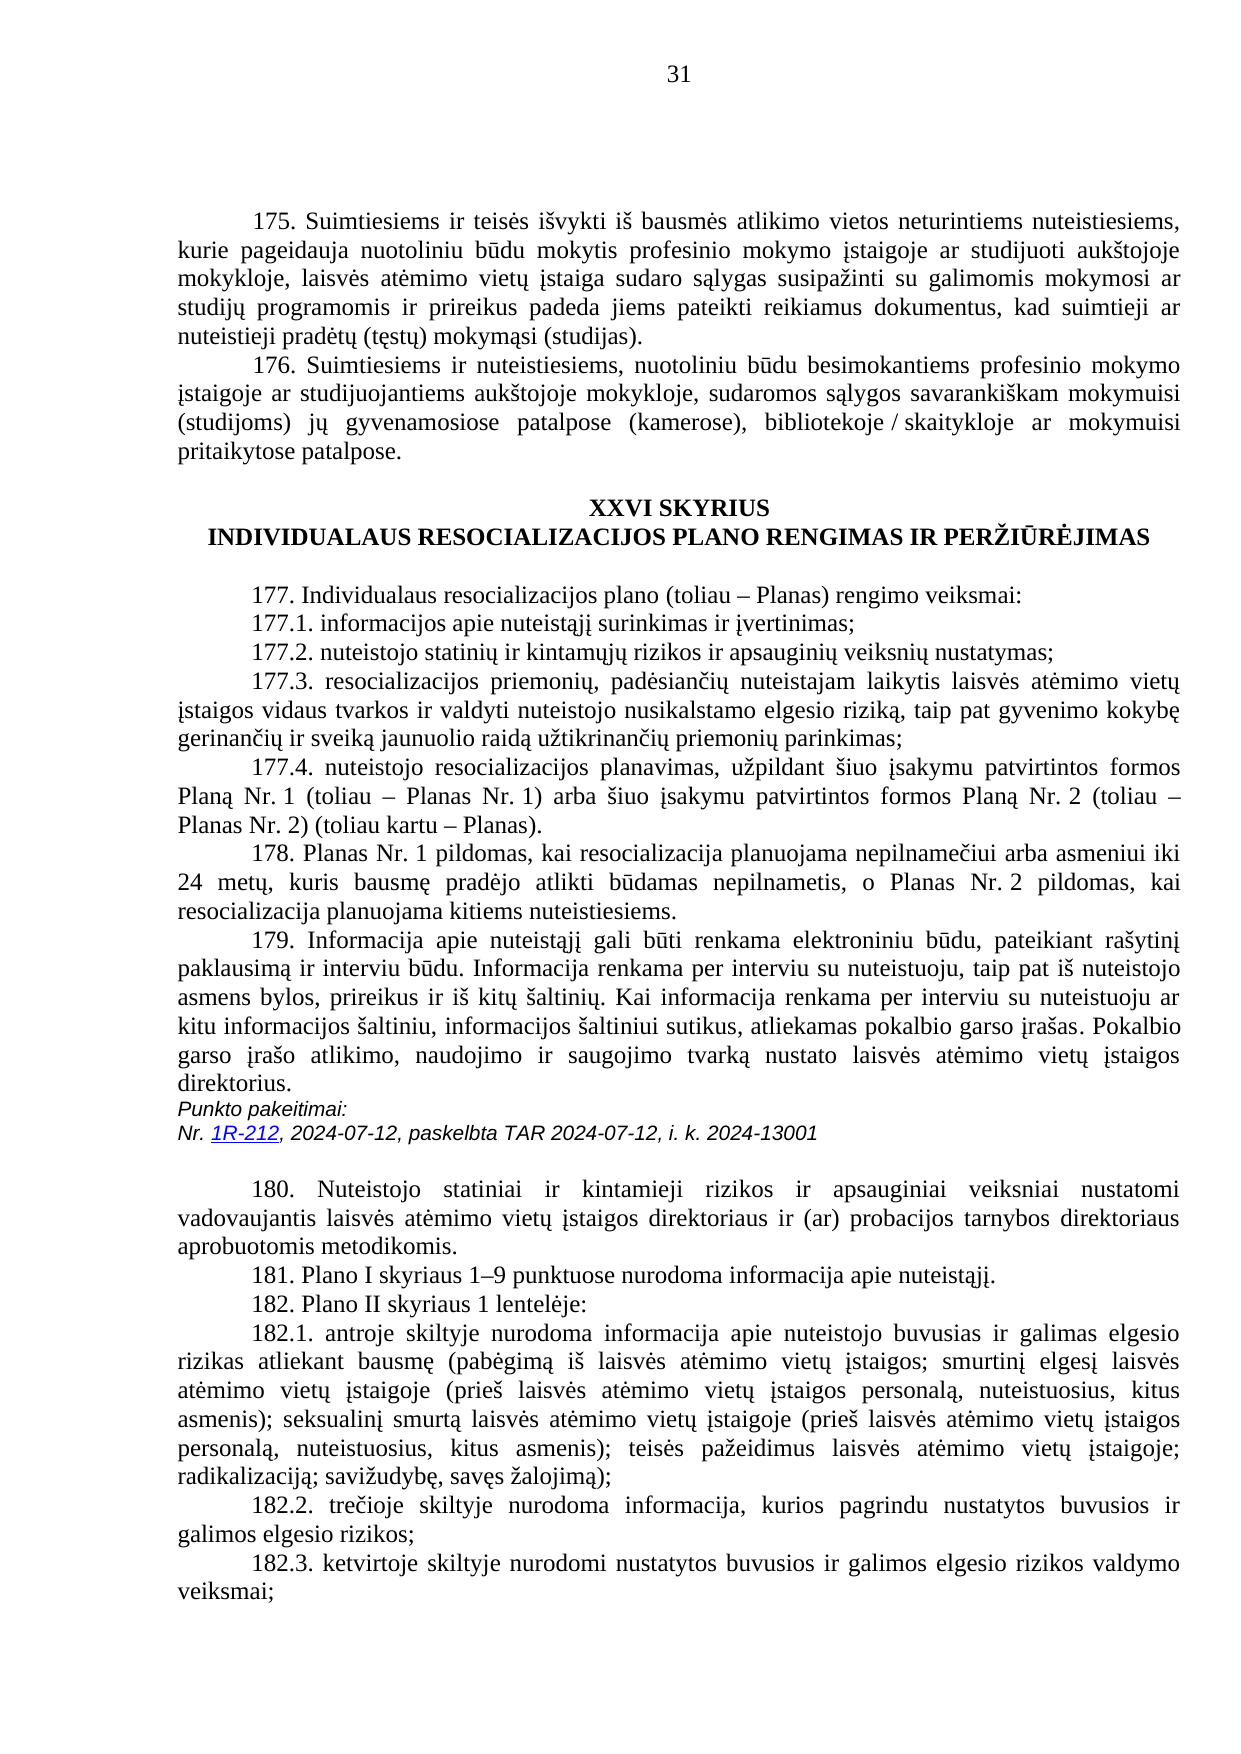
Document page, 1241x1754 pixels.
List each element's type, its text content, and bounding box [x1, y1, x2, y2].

text 175. Suimtiesiems ir teisės išvykti iš bausmės atlikimo vietos neturintiems nuteistiesiems, kurie pageidauja nuotoliniu būdu mokytis profesinio mokymo įstaigoje ar studijuoti aukštojoje mokykloje, laisvės atėmimo vietų įstaiga sudaro sąlygas susipažinti su galimomis mokymosi ar studijų programomis ir prireikus padeda jiems pateikti reikiamus dokumentus, kad suimtieji ar nuteistieji pradėtų (tęstų) mokymąsi (studijas). [177, 206, 1181, 350]
text Nr. 1R-212, 2024-07-12, paskelbta TAR 2024-07-12, i. k. 2024-13001 [177, 1121, 1181, 1145]
text 179. Informacija apie nuteistąjį gali būti renkama elektroniniu būdu, pateikiant rašytinį paklausimą ir interviu būdu. Informacija renkama per interviu su nuteistuoju, taip pat iš nuteistojo asmens bylos, prireikus ir iš kitų šaltinių. Kai informacija renkama per interviu su nuteistuoju ar kitu informacijos šaltiniu, informacijos šaltiniui sutikus, atliekamas pokalbio garso įrašas. Pokalbio garso įrašo atlikimo, naudojimo ir saugojimo tvarką nustato laisvės atėmimo vietų įstaigos direktorius. [177, 925, 1181, 1097]
text 182.2. trečioje skiltyje nurodoma informacija, kurios pagrindu nustatytos buvusios ir galimos elgesio rizikos; [177, 1490, 1181, 1548]
text 177.1. informacijos apie nuteistąjį surinkimas ir įvertinimas; [177, 608, 1181, 637]
text 176. Suimtiesiems ir nuteistiesiems, nuotoliniu būdu besimokantiems profesinio mokymo įstaigoje ar studijuojantiems aukštojoje mokykloje, sudaromos sąlygos savarankiškam mokymuisi (studijoms) jų gyvenamosiose patalpose (kamerose), bibliotekoje / skaitykloje ar mokymuisi pritaikytose patalpose. [177, 350, 1181, 465]
text Punkto pakeitimai: [177, 1097, 1181, 1121]
text 182. Plano II skyriaus 1 lentelėje: [177, 1289, 1181, 1318]
text INDIVIDUALAUS RESOCIALIZACIJOS PLANO RENGIMAS IR PERŽIŪRĖJIMAS [177, 522, 1181, 551]
text 177.3. resocializacijos priemonių, padėsiančių nuteistajam laikytis laisvės atėmimo vietų įstaigos vidaus tvarkos ir valdyti nuteistojo nusikalstamo elgesio riziką, taip pat gyvenimo kokybę gerinančių ir sveiką jaunuolio raidą užtikrinančių priemonių parinkimas; [177, 666, 1181, 752]
text 177. Individualaus resocializacijos plano (toliau – Planas) rengimo veiksmai: [177, 580, 1181, 608]
text 178. Planas Nr. 1 pildomas, kai resocializacija planuojama nepilnamečiui arba asmeniui iki 24 metų, kuris bausmę pradėjo atlikti būdamas nepilnametis, o Planas Nr. 2 pildomas, kai resocializacija planuojama kitiems nuteistiesiems. [177, 838, 1181, 925]
text 177.2. nuteistojo statinių ir kintamųjų rizikos ir apsauginių veiksnių nustatymas; [177, 637, 1181, 666]
text 180. Nuteistojo statiniai ir kintamieji rizikos ir apsauginiai veiksniai nustatomi vadovaujantis laisvės atėmimo vietų įstaigos direktoriaus ir (ar) probacijos tarnybos direktoriaus aprobuotomis metodikomis. [177, 1174, 1181, 1260]
text 182.3. ketvirtoje skiltyje nurodomi nustatytos buvusios ir galimos elgesio rizikos valdymo veiksmai; [177, 1548, 1181, 1605]
text 182.1. antroje skiltyje nurodoma informacija apie nuteistojo buvusias ir galimas elgesio rizikas atliekant bausmę (pabėgimą iš laisvės atėmimo vietų įstaigos; smurtinį elgesį laisvės atėmimo vietų įstaigoje (prieš laisvės atėmimo vietų įstaigos personalą, nuteistuosius, kitus asmenis); seksualinį smurtą laisvės atėmimo vietų įstaigoje (prieš laisvės atėmimo vietų įstaigos personalą, nuteistuosius, kitus asmenis); teisės pažeidimus laisvės atėmimo vietų įstaigoje; radikalizaciją; savižudybę, savęs žalojimą); [177, 1318, 1181, 1490]
text 177.4. nuteistojo resocializacijos planavimas, užpildant šiuo įsakymu patvirtintos formos Planą Nr. 1 (toliau – Planas Nr. 1) arba šiuo įsakymu patvirtintos formos Planą Nr. 2 (toliau – Planas Nr. 2) (toliau kartu – Planas). [177, 752, 1181, 838]
text 181. Plano I skyriaus 1–9 punktuose nurodoma informacija apie nuteistąjį. [177, 1260, 1181, 1289]
text XXVI SKYRIUS [177, 493, 1181, 522]
